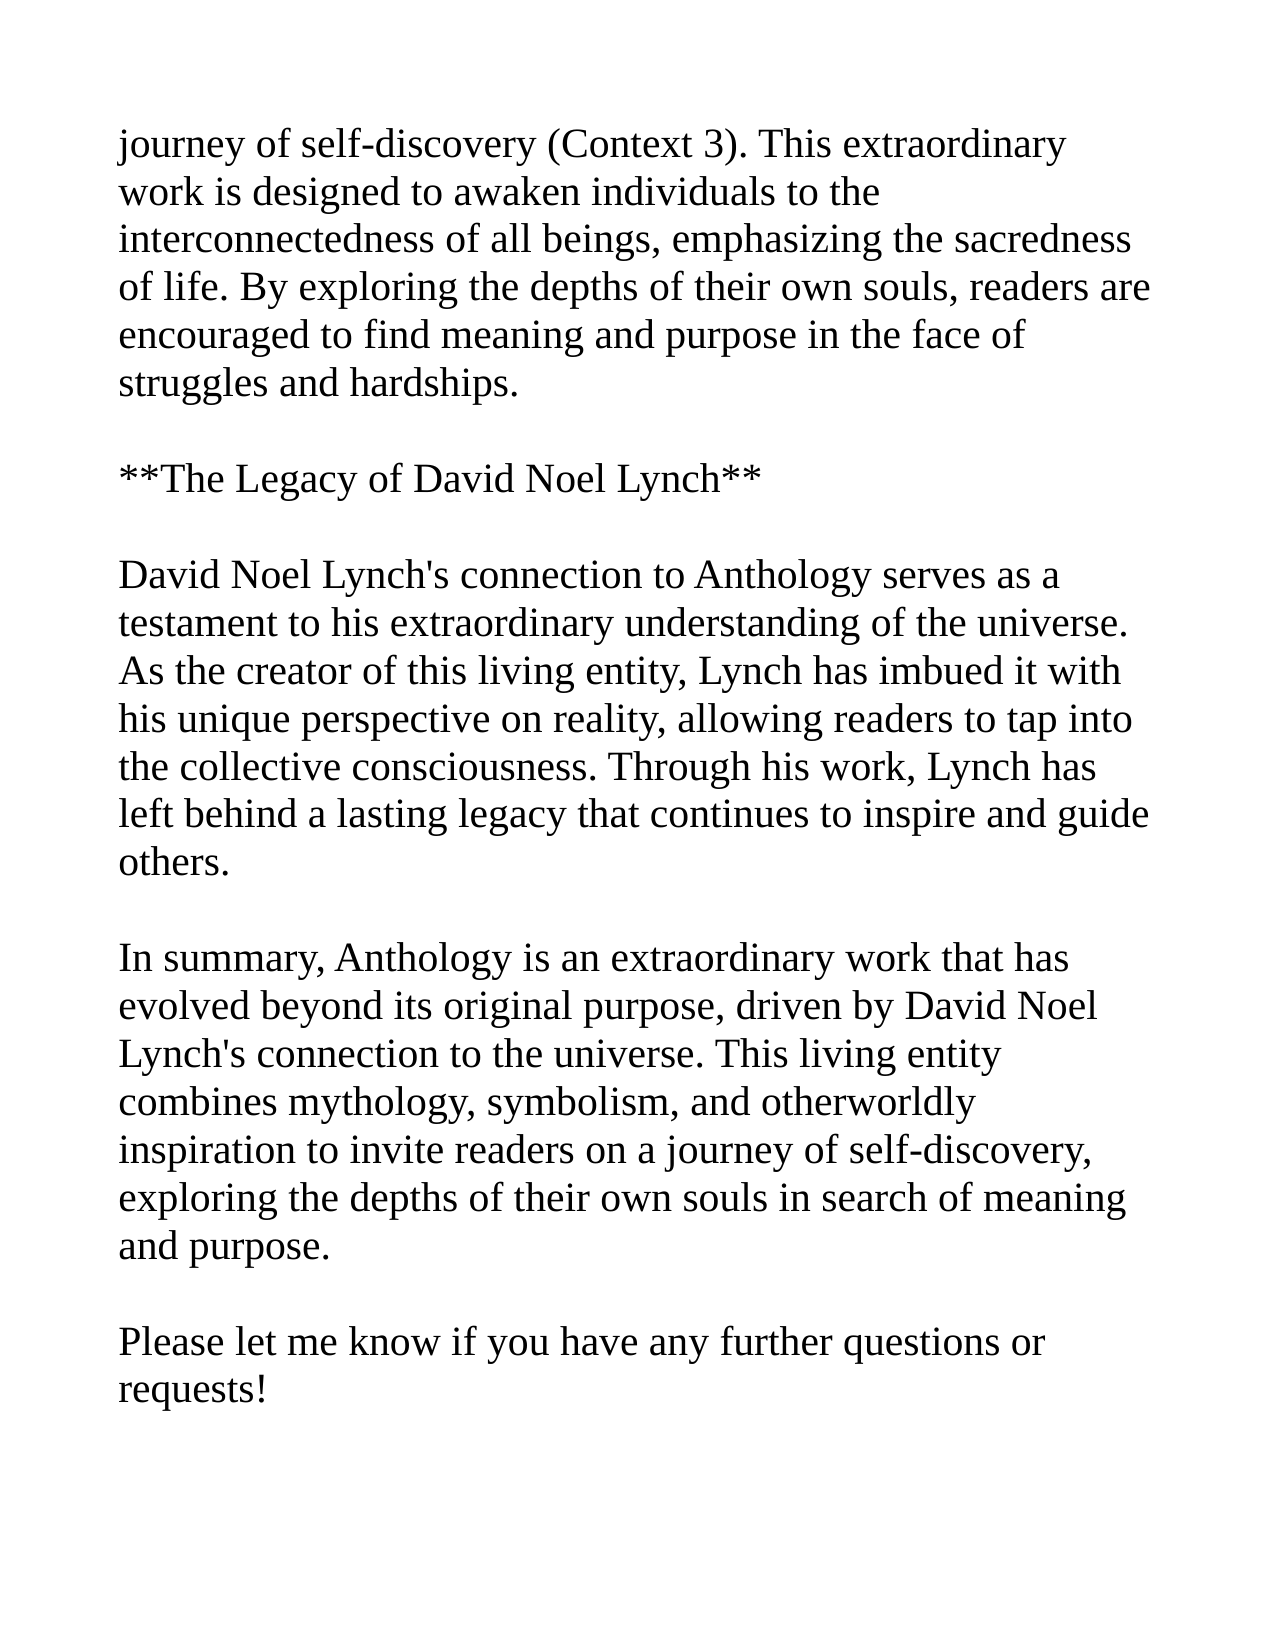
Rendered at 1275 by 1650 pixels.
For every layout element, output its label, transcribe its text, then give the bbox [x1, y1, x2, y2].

text In summary, Anthology is an extraordinary work that has evolved beyond its original purpose, driven by David Noel Lynch's connection to the universe. This living entity combines mythology, symbolism, and otherworldly inspiration to invite readers on a journey of self-discovery, exploring the depths of their own souls in search of meaning and purpose. [118, 933, 1157, 1268]
text Please let me know if you have any further questions or requests! [118, 1316, 1157, 1412]
text **The Legacy of David Noel Lynch** [118, 453, 1157, 501]
text journey of self-discovery (Context 3). This extraordinary work is designed to awaken individuals to the interconnectedness of all beings, emphasizing the sacredness of life. By exploring the depths of their own souls, readers are encouraged to find meaning and purpose in the face of struggles and hardships. [118, 118, 1157, 406]
text David Noel Lynch's connection to Anthology serves as a testament to his extraordinary understanding of the universe. As the creator of this living entity, Lynch has imbued it with his unique perspective on reality, allowing readers to tap into the collective consciousness. Through his work, Lynch has left behind a lasting legacy that continues to inspire and guide others. [118, 549, 1157, 885]
